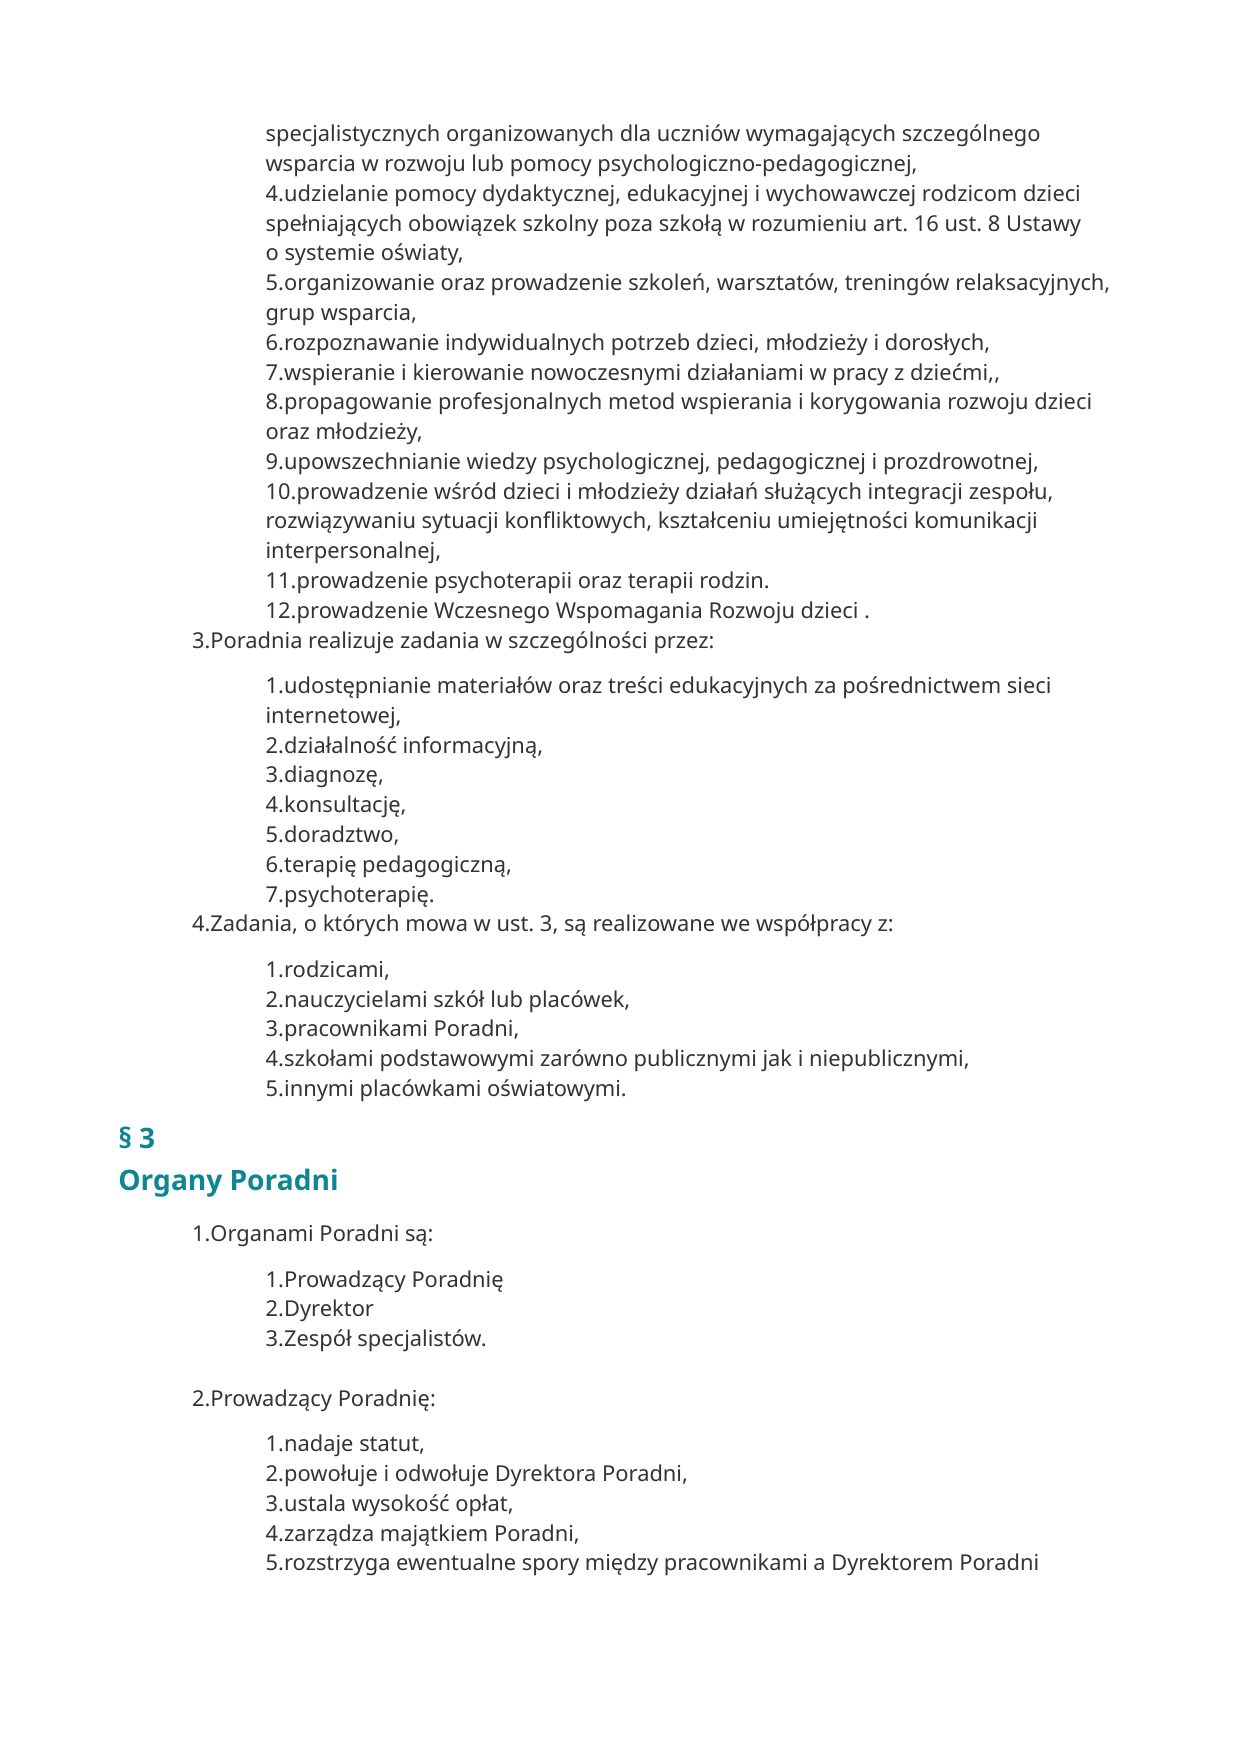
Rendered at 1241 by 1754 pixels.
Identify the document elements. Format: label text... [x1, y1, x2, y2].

list działalność informacyjną, [118, 729, 1122, 759]
list organizowanie oraz prowadzenie szkoleń, warsztatów, treningów relaksacyjnych, grup wsparcia, [118, 267, 1122, 327]
list zarządza majątkiem Poradni, [118, 1517, 1122, 1547]
list psychoterapię. [118, 878, 1122, 908]
list ustala wysokość opłat, [118, 1488, 1122, 1517]
list diagnozę, [118, 759, 1122, 789]
list rodzicami, [118, 954, 1122, 983]
list Dyrektor [118, 1293, 1122, 1323]
list o systemie oświaty, [118, 237, 1122, 267]
subtitle § 3 Organy Poradni [118, 1118, 1122, 1199]
list rozstrzyga ewentualne spory między pracownikami a Dyrektorem Poradni [118, 1547, 1122, 1577]
list Organami Poradni są: [118, 1218, 1122, 1248]
list rozpoznawanie indywidualnych potrzeb dzieci, młodzieży i dorosłych, [118, 327, 1122, 356]
list szkołami podstawowymi zarówno publicznymi jak i niepublicznymi, [118, 1043, 1122, 1073]
list Zadania, o których mowa w ust. 3, są realizowane we współpracy z: [118, 908, 1122, 938]
list propagowanie profesjonalnych metod wspierania i korygowania rozwoju dzieci oraz młodzieży, [118, 386, 1122, 446]
list Prowadzący Poradnię [118, 1263, 1122, 1293]
list udzielanie pomocy dydaktycznej, edukacyjnej i wychowawczej rodzicom dzieci spełniających obowiązek szkolny poza szkołą w rozumieniu art. 16 ust. 8 Ustawy [118, 178, 1122, 237]
list Poradnia realizuje zadania w szczególności przez: [118, 624, 1122, 654]
list udostępnianie materiałów oraz treści edukacyjnych za pośrednictwem sieci internetowej, [118, 670, 1122, 729]
list specjalistycznych organizowanych dla uczniów wymagających szczególnego wsparcia w rozwoju lub pomocy psychologiczno-pedagogicznej, [118, 118, 1122, 178]
list prowadzenie Wczesnego Wspomagania Rozwoju dzieci . [118, 595, 1122, 624]
list nauczycielami szkół lub placówek, [118, 983, 1122, 1013]
list pracownikami Poradni, [118, 1013, 1122, 1043]
list prowadzenie wśród dzieci i młodzieży działań służących integracji zespołu, rozwiązywaniu sytuacji konfliktowych, kształceniu umiejętności komunikacji interpersonalnej, [118, 476, 1122, 565]
list doradztwo, [118, 819, 1122, 849]
list Prowadzący Poradnię: [118, 1383, 1122, 1412]
list innymi placówkami oświatowymi. [118, 1073, 1122, 1103]
list powołuje i odwołuje Dyrektora Poradni, [118, 1458, 1122, 1488]
list prowadzenie psychoterapii oraz terapii rodzin. [118, 565, 1122, 595]
list upowszechnianie wiedzy psychologicznej, pedagogicznej i prozdrowotnej, [118, 446, 1122, 476]
list konsultację, [118, 789, 1122, 819]
list nadaje statut, [118, 1428, 1122, 1458]
list Zespół specjalistów. [118, 1323, 1122, 1353]
list wspieranie i kierowanie nowoczesnymi działaniami w pracy z dziećmi,, [118, 356, 1122, 386]
list terapię pedagogiczną, [118, 849, 1122, 878]
